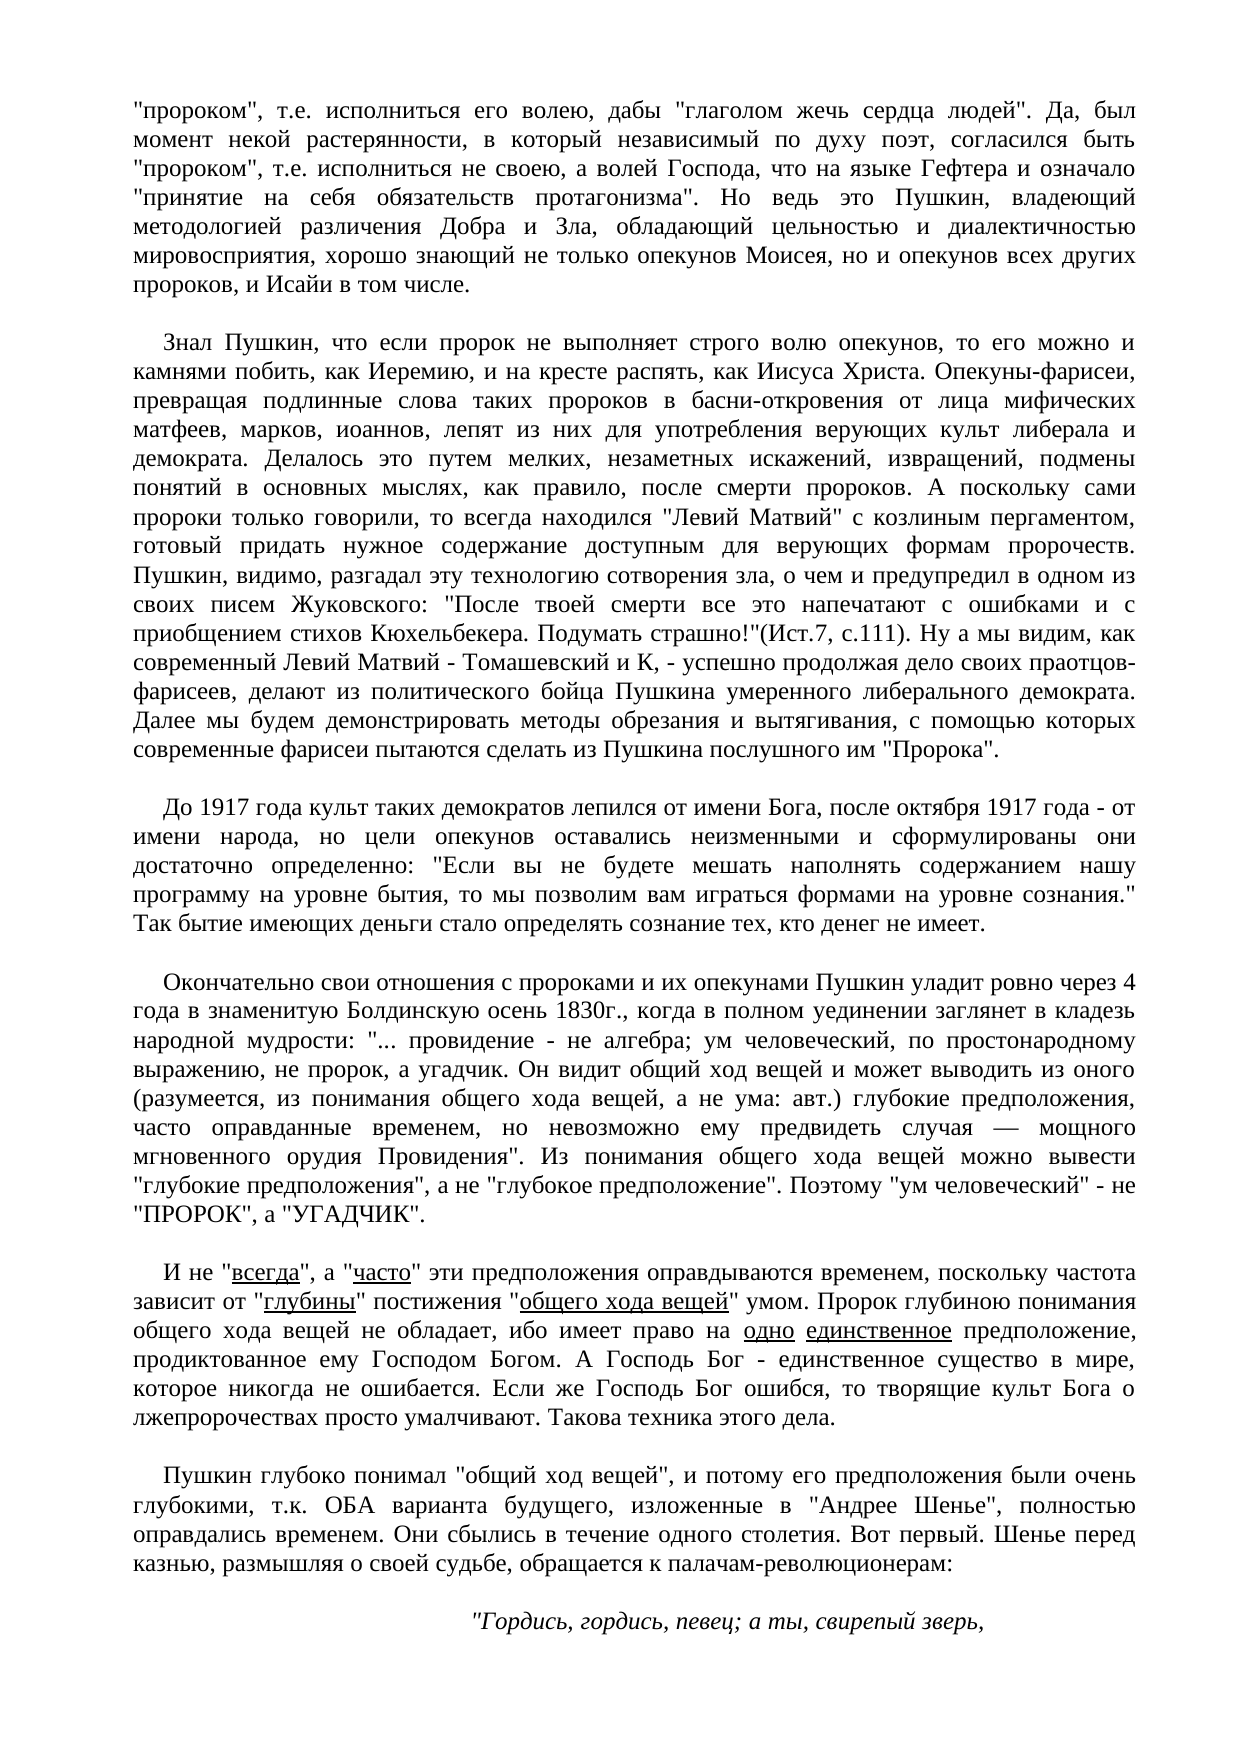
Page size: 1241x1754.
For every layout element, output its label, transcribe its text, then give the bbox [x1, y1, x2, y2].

text До 1917 года культ таких демократов лепился от имени Бога, после октября 1917 года - от имени народа, но цели опекунов оставались неизменными и сформулированы они достаточно определенно: "Если вы не будете мешать наполнять содержанием нашу программу на уровне бытия, то мы позволим вам играться формами на уровне сознания." Так бытие имеющих деньги стало определять сознание тех, кто денег не имеет. [133, 792, 1137, 937]
text "Гордись, гордись, певец; а ты, свирепый зверь, [133, 1606, 1137, 1635]
text "пророком", т.е. исполниться его волею, дабы "глаголом жечь сердца людей". Да, был момент некой растерянности, в который независимый по духу поэт, согласился быть "пророком", т.е. исполниться не своею, а волей Господа, что на языке Гефтера и означало "принятие на себя обязательств протагонизма". Но ведь это Пушкин, владеющий методологией различения Добра и Зла, обладающий цельностью и диалектичностью мировосприятия, хорошо знающий не только опекунов Моисея, но и опекунов всех других пророков, и Исайи в том числе. [133, 94, 1137, 298]
text Окончательно свои отношения с пророками и их опекунами Пушкин уладит ровно через 4 года в знаменитую Болдинскую осень 1830г., когда в полном уединении заглянет в кладезь народной мудрости: "... провидение - не алгебра; ум человеческий, по простонародному выражению, не пророк, а угадчик. Он видит общий ход вещей и может выводить из оного (разумеется, из понимания общего хода вещей, а не ума: авт.) глубокие предположения, часто оправданные временем, но невозможно ему предвидеть случая — мощного мгновенного орудия Провидения". Из понимания общего хода вещей можно вывести "глубокие предположения", а не "глубокое предположение". Поэтому "ум человеческий" - не "ПРОРОК", а "УГАДЧИК". [133, 966, 1137, 1228]
text Пушкин глубоко понимал "общий ход вещей", и потому его предположения были очень глубокими, т.к. ОБА варианта будущего, изложенные в "Андрее Шенье", полностью оправдались временем. Они сбылись в течение одного столетия. Вот первый. Шенье перед казнью, размышляя о своей судьбе, обращается к палачам-революционерам: [133, 1460, 1137, 1577]
text И не "всегда", а "часто" эти предположения оправдываются временем, поскольку частота зависит от "глубины" постижения "общего хода вещей" умом. Пророк глубиною понимания общего хода вещей не обладает, ибо имеет право на одно единственное предположение, продиктованное ему Господом Богом. А Господь Бог - единственное существо в мире, которое никогда не ошибается. Если же Господь Бог ошибся, то творящие культ Бога о лжепророчествах просто умалчивают. Такова техника этого дела. [133, 1257, 1137, 1431]
text Знал Пушкин, что если пророк не выполняет строго волю опекунов, то его можно и камнями побить, как Иеремию, и на кресте распять, как Иисуса Христа. Опекуны-фарисеи, превращая подлинные слова таких пророков в басни-откровения от лица мифических матфеев, марков, иоаннов, лепят из них для употребления верующих культ либерала и демократа. Делалось это путем мелких, незаметных искажений, извращений, подмены понятий в основных мыслях, как правило, после смерти пророков. А поскольку сами пророки только говорили, то всегда находился "Левий Матвий" с козлиным пергаментом, готовый придать нужное содержание доступным для верующих формам пророчеств. Пушкин, видимо, разгадал эту технологию сотворения зла, о чем и предупредил в одном из своих писем Жуковского: "После твоей смерти все это напечатают с ошибками и с приобщением стихов Кюхельбекера. Подумать страшно!"(Ист.7, с.111). Ну а мы видим, как современный Левий Матвий - Томашевский и К, - успешно продолжая дело своих праотцов-фарисеев, делают из политического бойца Пушкина умеренного либерального демократа. Далее мы будем демонстрировать методы обрезания и вытягивания, с помощью которых современные фарисеи пытаются сделать из Пушкина послушного им "Пророка". [133, 327, 1137, 763]
